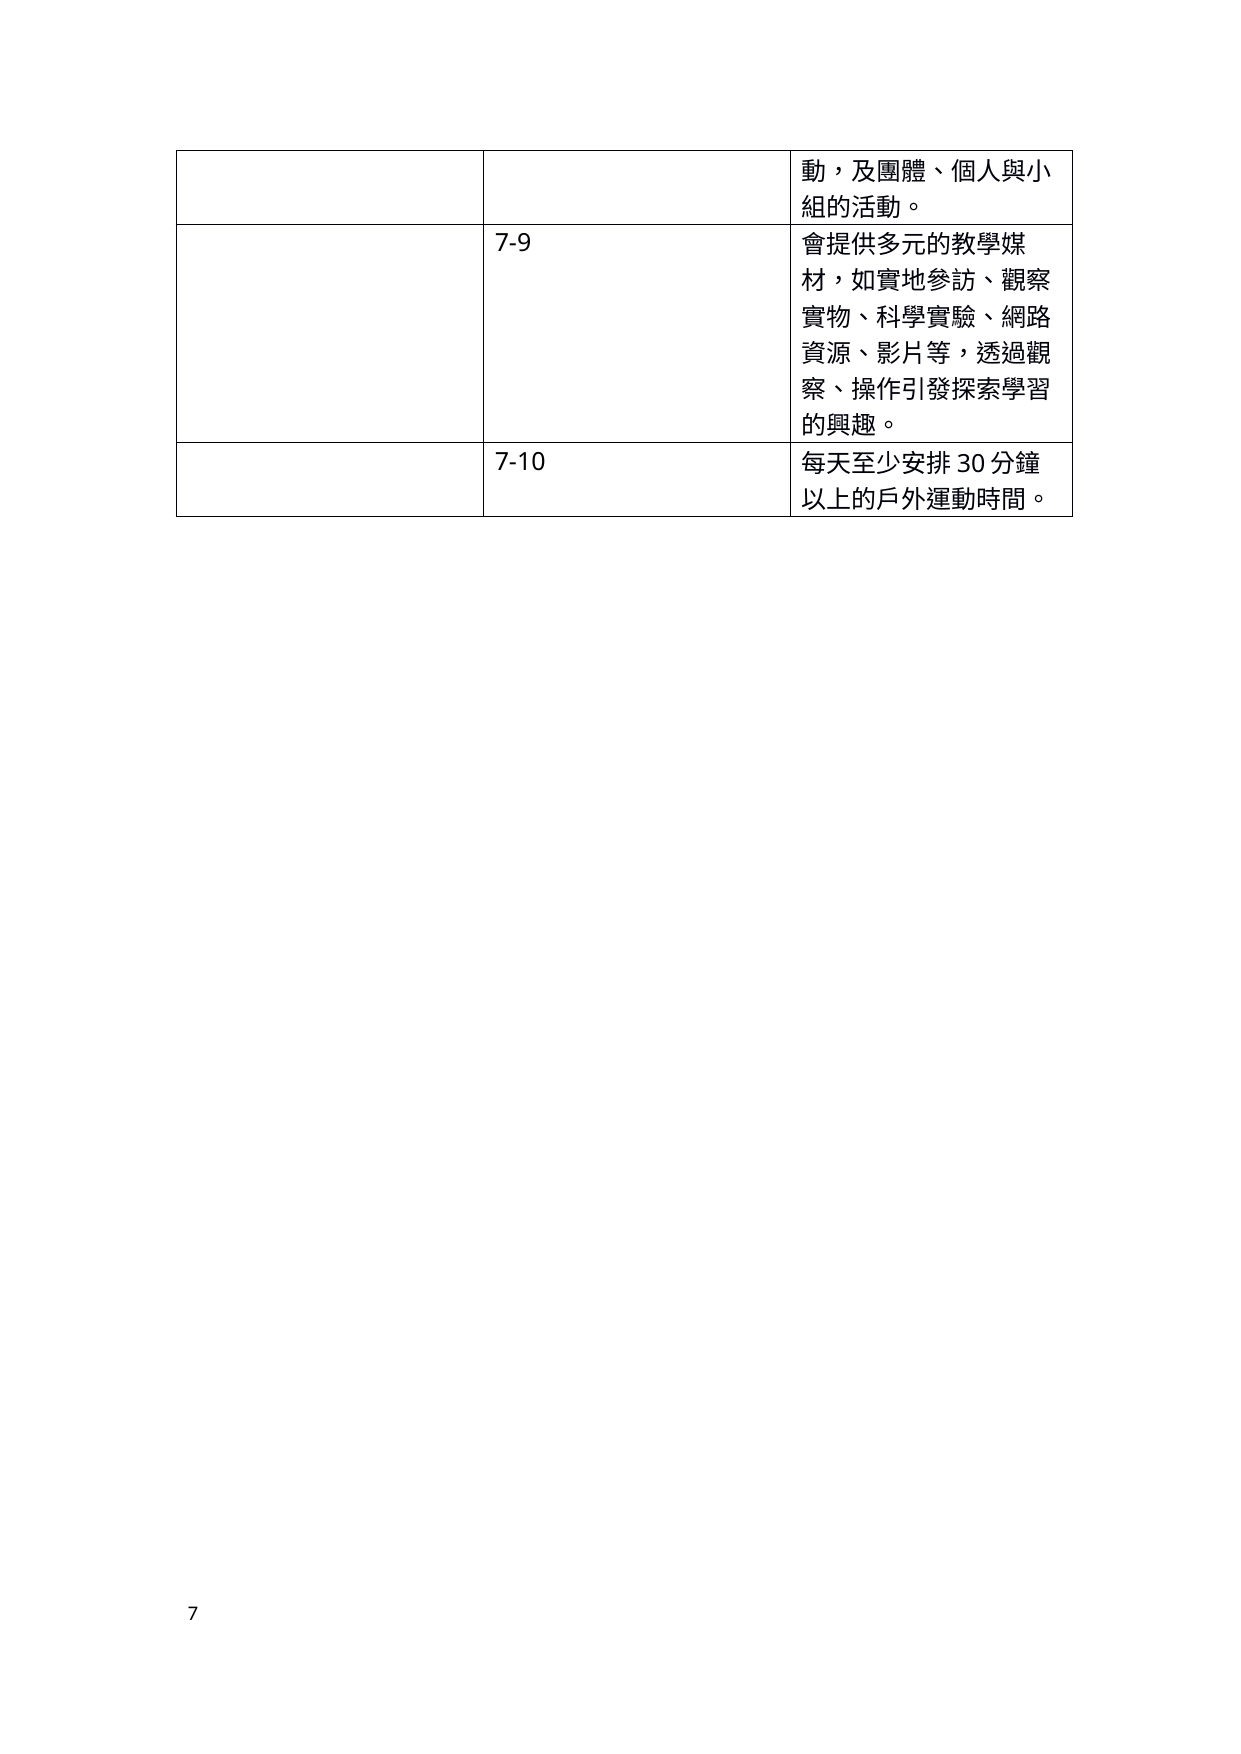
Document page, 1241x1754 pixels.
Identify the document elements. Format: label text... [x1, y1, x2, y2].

table_cell [177, 151, 483, 223]
table_cell 每天至少安排30分鐘以上的戶外運動時間。 [791, 443, 1072, 516]
table_cell 7-9 [484, 225, 790, 442]
table_cell 7-10 [484, 443, 790, 516]
table_cell 動，及團體、個人與小組的活動。 [791, 151, 1072, 223]
table_cell [177, 443, 483, 516]
table_cell [484, 151, 790, 223]
table_cell 會提供多元的教學媒材，如實地參訪、觀察實物、科學實驗、網路資源、影片等，透過觀察、操作引發探索學習的興趣。 [791, 225, 1072, 442]
table_cell [177, 225, 483, 442]
